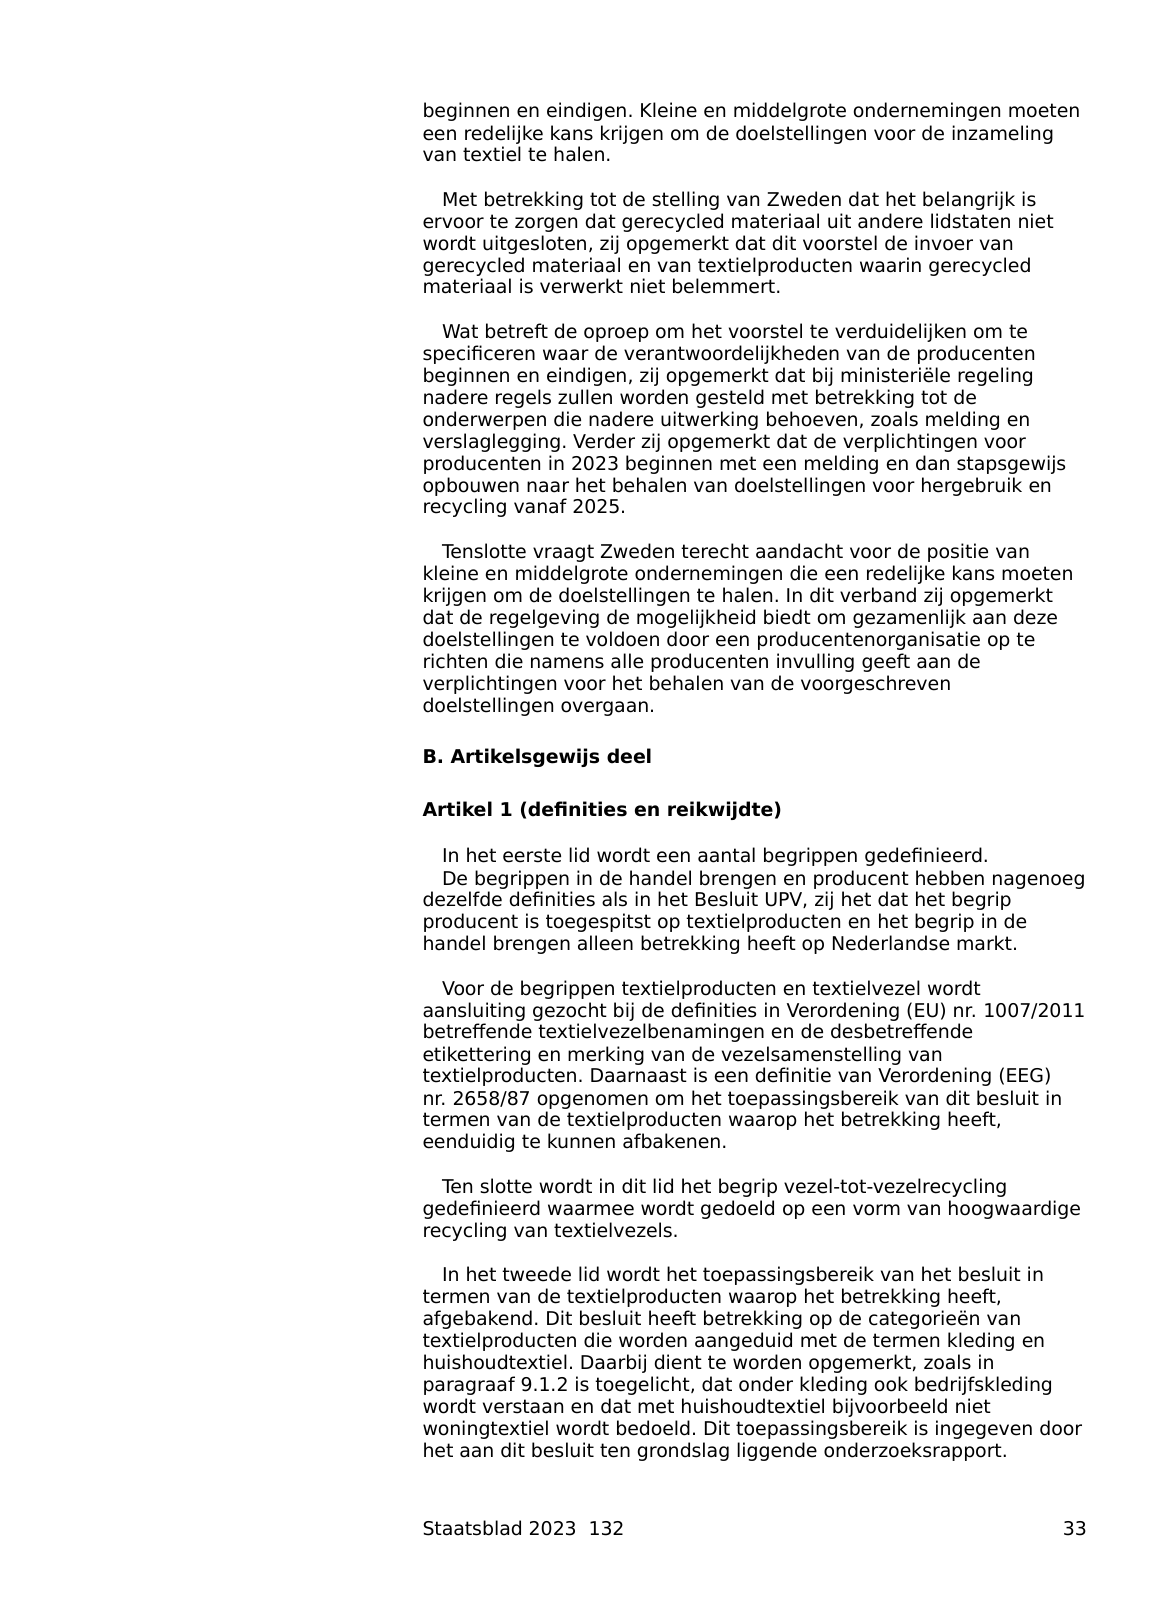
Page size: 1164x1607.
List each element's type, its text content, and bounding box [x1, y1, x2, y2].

text Wat betreft de oproep om het voorstel te verduidelijken om te specificeren waar de verantwoordelijkheden van de producenten beginnen en eindigen, zij opgemerkt dat bij ministeriële regeling nadere regels zullen worden gesteld met betrekking tot de onderwerpen die nadere uitwerking behoeven, zoals melding en verslaglegging. Verder zij opgemerkt dat de verplichtingen voor producenten in 2023 beginnen met een melding en dan stapsgewijs opbouwen naar het behalen van doelstellingen voor hergebruik en recycling vanaf 2025. [422, 321, 1087, 518]
text De begrippen in de handel brengen en producent hebben nagenoeg dezelfde definities als in het Besluit UPV, zij het dat het begrip producent is toegespitst op textielproducten en het begrip in de handel brengen alleen betrekking heeft op Nederlandse markt. [422, 867, 1087, 955]
text beginnen en eindigen. Kleine en middelgrote ondernemingen moeten een redelijke kans krijgen om de doelstellingen voor de inzameling van textiel te halen. [422, 100, 1087, 166]
text In het tweede lid wordt het toepassingsbereik van het besluit in termen van de textielproducten waarop het betrekking heeft, afgebakend. Dit besluit heeft betrekking op de categorieën van textielproducten die worden aangeduid met de termen kleding en huishoudtextiel. Daarbij dient te worden opgemerkt, zoals in paragraaf 9.1.2 is toegelicht, dat onder kleding ook bedrijfskleding wordt verstaan en dat met huishoudtextiel bijvoorbeeld niet woningtextiel wordt bedoeld. Dit toepassingsbereik is ingegeven door het aan dit besluit ten grondslag liggende onderzoeksrapport. [422, 1264, 1087, 1461]
text Ten slotte wordt in dit lid het begrip vezel-tot-vezelrecycling gedefinieerd waarmee wordt gedoeld op een vorm van hoogwaardige recycling van textielvezels. [422, 1176, 1087, 1241]
text Voor de begrippen textielproducten en textielvezel wordt aansluiting gezocht bij de definities in Verordening (EU) nr. 1007/2011 betreffende textielvezelbenamingen en de desbetreffende etikettering en merking van de vezelsamenstelling van textielproducten. Daarnaast is een definitie van Verordening (EEG) nr. 2658/87 opgenomen om het toepassingsbereik van dit besluit in termen van de textielproducten waarop het betrekking heeft, eenduidig te kunnen afbakenen. [422, 977, 1087, 1153]
text In het eerste lid wordt een aantal begrippen gedefinieerd. [422, 845, 1087, 867]
subtitle Artikel 1 (definities en reikwijdte) [422, 798, 1087, 820]
text Tenslotte vraagt Zweden terecht aandacht voor de positie van kleine en middelgrote ondernemingen die een redelijke kans moeten krijgen om de doelstellingen te halen. In dit verband zij opgemerkt dat de regelgeving de mogelijkheid biedt om gezamenlijk aan deze doelstellingen te voldoen door een producentenorganisatie op te richten die namens alle producenten invulling geeft aan de verplichtingen voor het behalen van de voorgeschreven doelstellingen overgaan. [422, 541, 1087, 716]
text Met betrekking tot de stelling van Zweden dat het belangrijk is ervoor te zorgen dat gerecycled materiaal uit andere lidstaten niet wordt uitgesloten, zij opgemerkt dat dit voorstel de invoer van gerecycled materiaal en van textielproducten waarin gerecycled materiaal is verwerkt niet belemmert. [422, 188, 1087, 298]
subtitle B. Artikelsgewijs deel [422, 746, 1087, 768]
